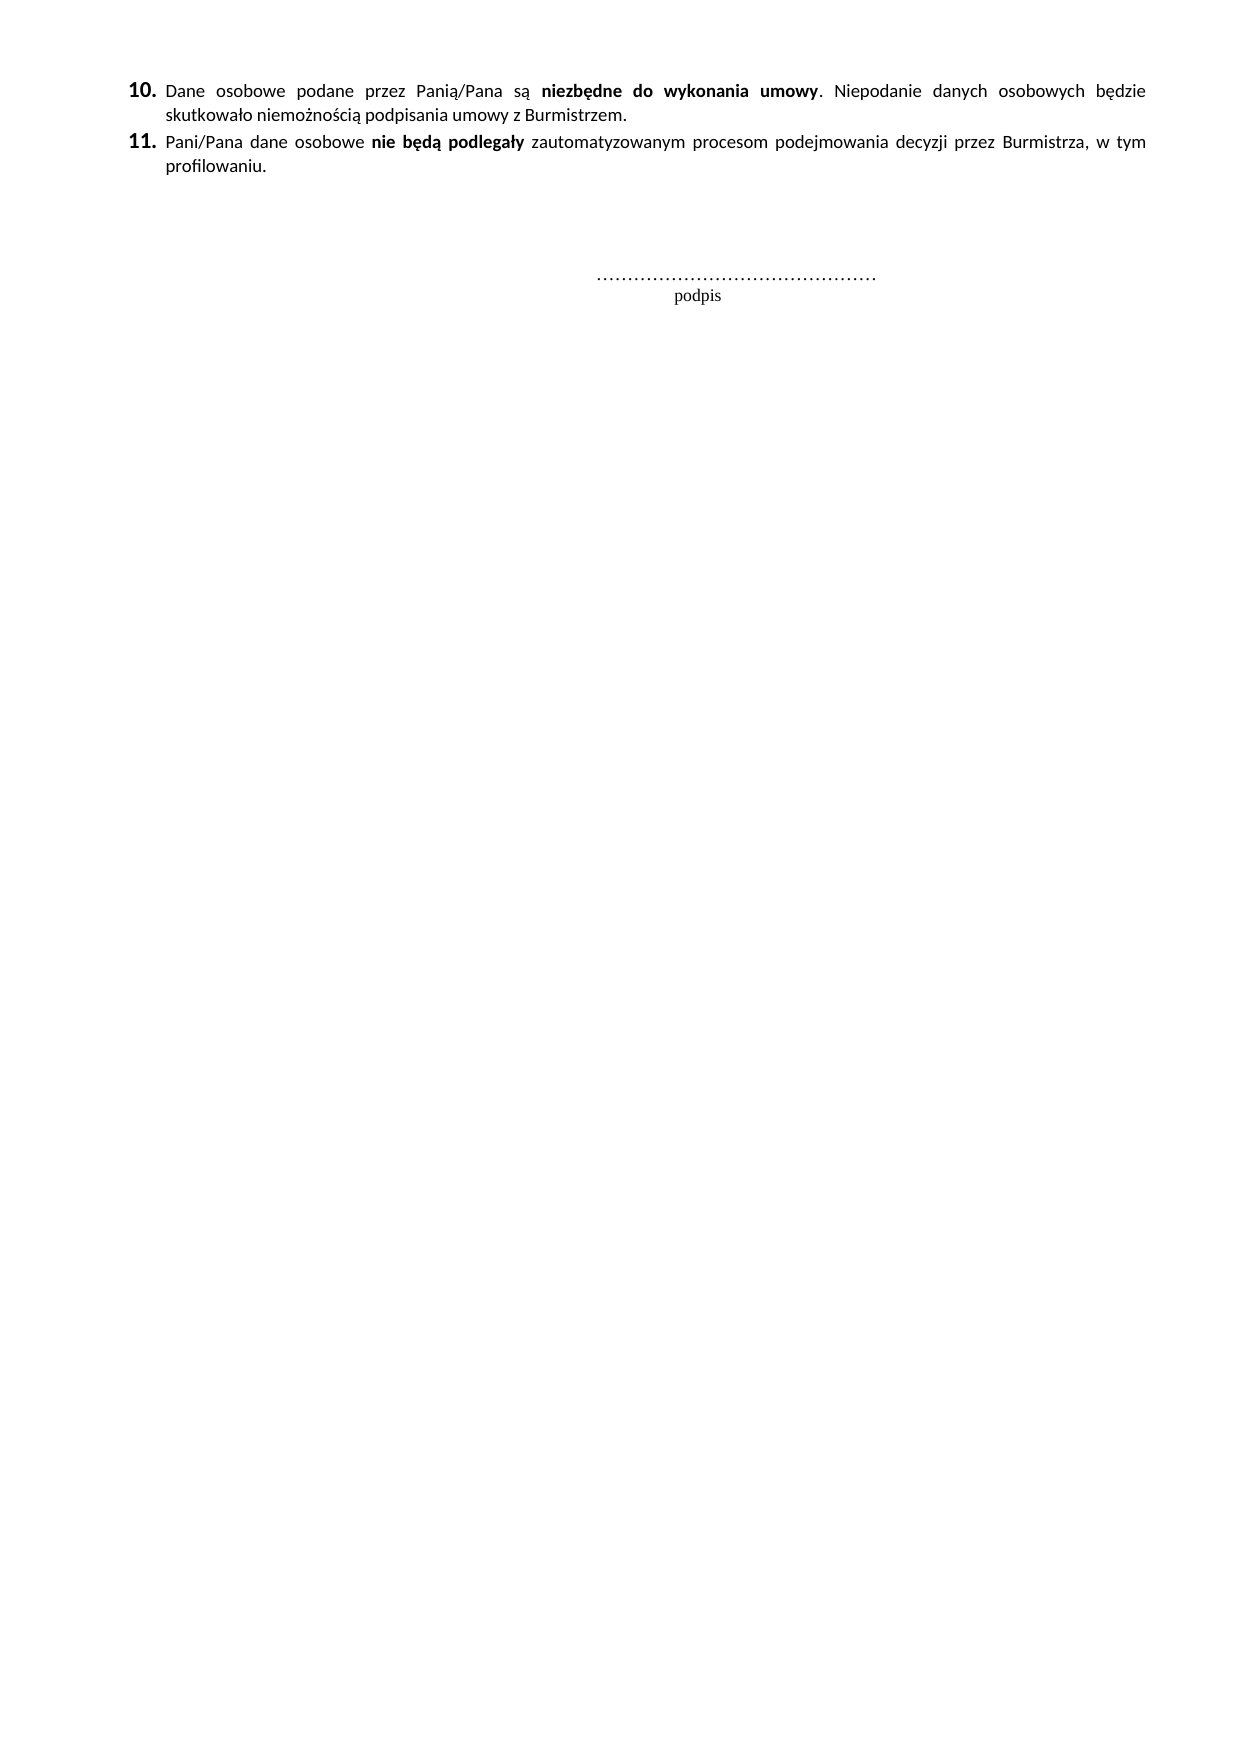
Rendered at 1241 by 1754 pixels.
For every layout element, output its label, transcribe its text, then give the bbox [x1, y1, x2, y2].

list Pani/Pana dane osobowe nie będą podlegały zautomatyzowanym procesom podejmowania decyzji przez Burmistrza, w tym profilowaniu. [128, 126, 1146, 177]
list Dane osobowe podane przez Panią/Pana są niezbędne do wykonania umowy. Niepodanie danych osobowych będzie skutkowało niemożnością podpisania umowy z Burmistrzem. [128, 75, 1146, 126]
text ……………………………………… [90, 263, 1146, 285]
text podpis [90, 285, 1146, 305]
